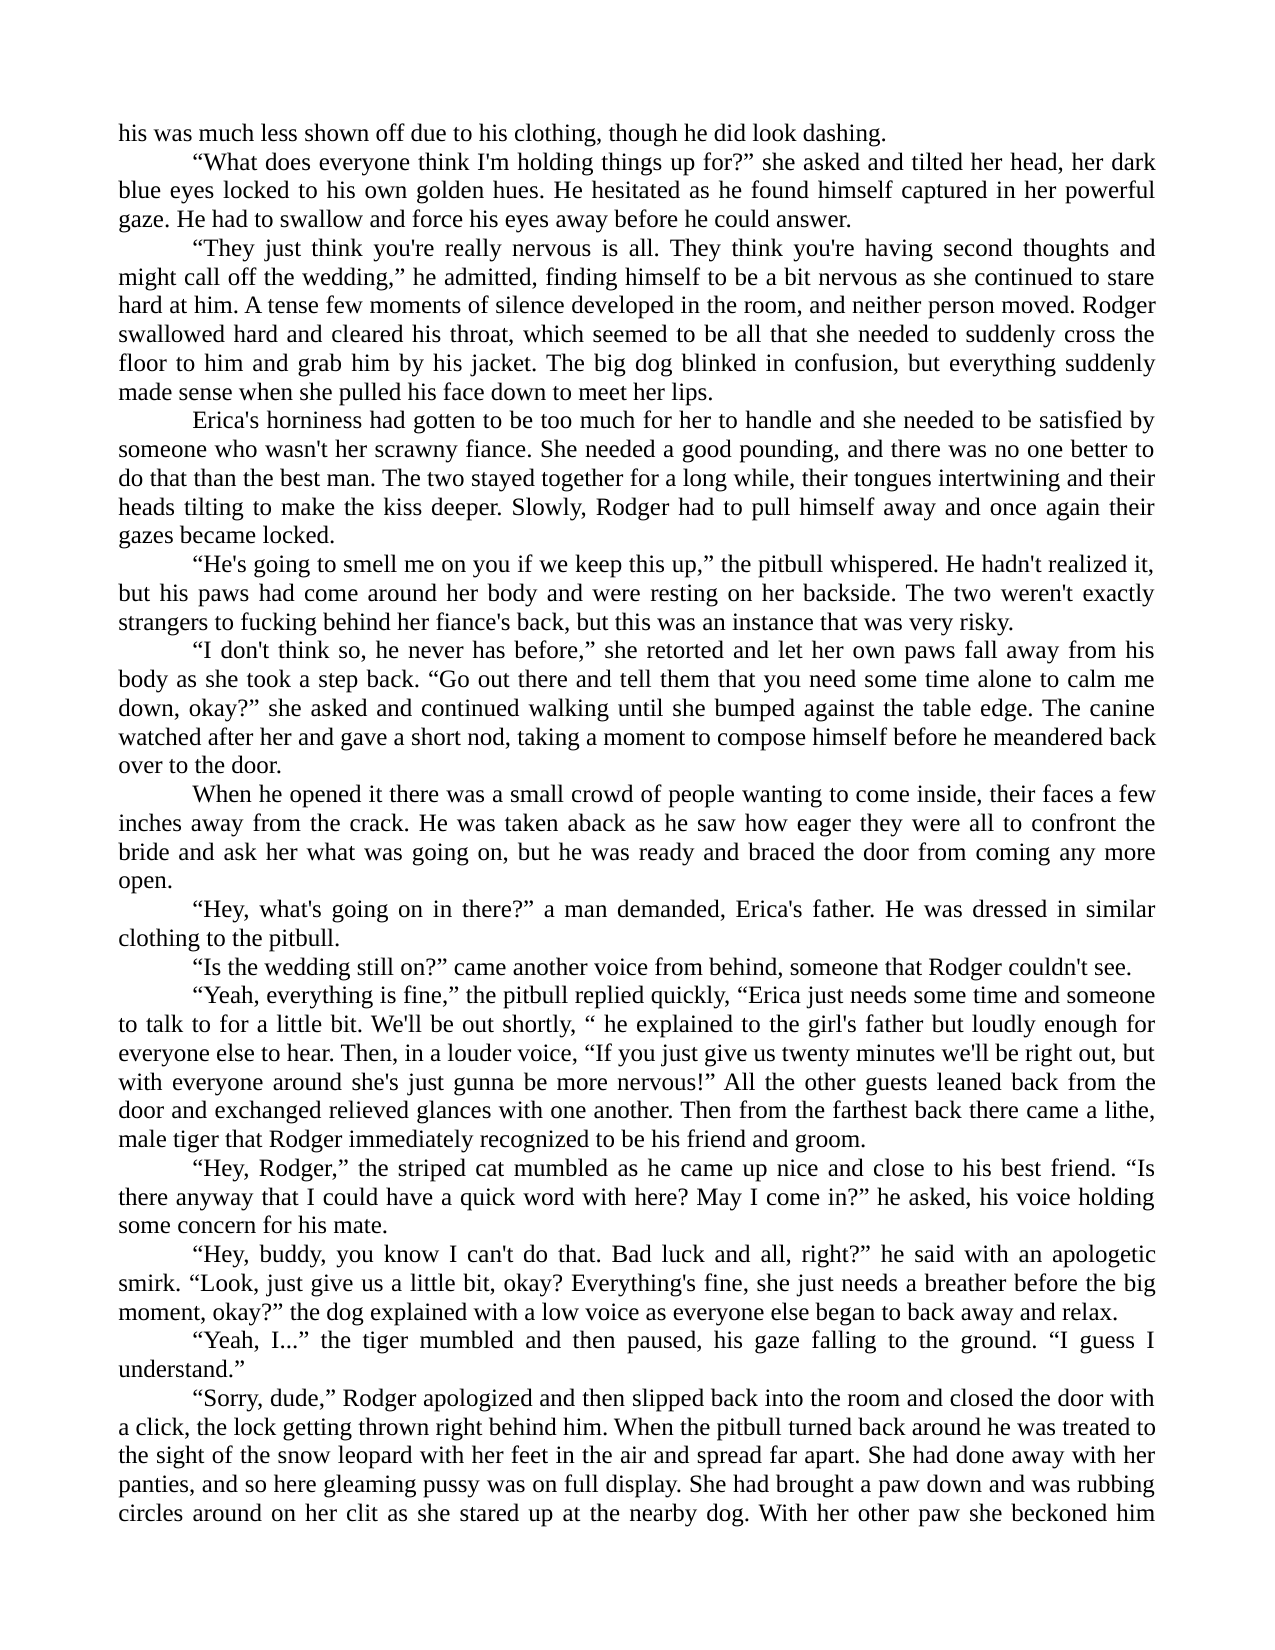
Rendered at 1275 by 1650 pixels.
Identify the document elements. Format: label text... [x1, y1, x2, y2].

text “They just think you're really nervous is all. They think you're having second thoughts and might call off the wedding,” he admitted, finding himself to be a bit nervous as she continued to stare hard at him. A tense few moments of silence developed in the room, and neither person moved. Rodger swallowed hard and cleared his throat, which seemed to be all that she needed to suddenly cross the floor to him and grab him by his jacket. The big dog blinked in confusion, but everything suddenly made sense when she pulled his face down to meet her lips. [118, 233, 1157, 406]
text When he opened it there was a small crowd of people wanting to come inside, their faces a few inches away from the crack. He was taken aback as he saw how eager they were all to confront the bride and ask her what was going on, but he was ready and braced the door from coming any more open. [118, 779, 1157, 894]
text “Hey, buddy, you know I can't do that. Bad luck and all, right?” he said with an apologetic smirk. “Look, just give us a little bit, okay? Everything's fine, she just needs a breather before the big moment, okay?” the dog explained with a low voice as everyone else began to back away and relax. [118, 1239, 1157, 1326]
text “What does everyone think I'm holding things up for?” she asked and tilted her head, her dark blue eyes locked to his own golden hues. He hesitated as he found himself captured in her powerful gaze. He had to swallow and force his eyes away before he could answer. [118, 147, 1157, 233]
text “Is the wedding still on?” came another voice from behind, someone that Rodger couldn't see. [118, 952, 1157, 981]
text “Yeah, I...” the tiger mumbled and then paused, his gaze falling to the ground. “I guess I understand.” [118, 1326, 1157, 1383]
text “He's going to smell me on you if we keep this up,” the pitbull whispered. He hadn't realized it, but his paws had come around her body and were resting on her backside. The two weren't exactly strangers to fucking behind her fiance's back, but this was an instance that was very risky. [118, 549, 1157, 636]
text Erica's horniness had gotten to be too much for her to handle and she needed to be satisfied by someone who wasn't her scrawny fiance. She needed a good pounding, and there was no one better to do that than the best man. The two stayed together for a long while, their tongues intertwining and their heads tilting to make the kiss deeper. Slowly, Rodger had to pull himself away and once again their gazes became locked. [118, 406, 1157, 549]
text “Hey, Rodger,” the striped cat mumbled as he came up nice and close to his best friend. “Is there anyway that I could have a quick word with here? May I come in?” he asked, his voice holding some concern for his mate. [118, 1153, 1157, 1239]
text his was much less shown off due to his clothing, though he did look dashing. [118, 118, 1157, 147]
text “Hey, what's going on in there?” a man demanded, Erica's father. He was dressed in similar clothing to the pitbull. [118, 894, 1157, 952]
text “Yeah, everything is fine,” the pitbull replied quickly, “Erica just needs some time and someone to talk to for a little bit. We'll be out shortly, “ he explained to the girl's father but loudly enough for everyone else to hear. Then, in a louder voice, “If you just give us twenty minutes we'll be right out, but with everyone around she's just gunna be more nervous!” All the other guests leaned back from the door and exchanged relieved glances with one another. Then from the farthest back there came a lithe, male tiger that Rodger immediately recognized to be his friend and groom. [118, 981, 1157, 1153]
text “Sorry, dude,” Rodger apologized and then slipped back into the room and closed the door with a click, the lock getting thrown right behind him. When the pitbull turned back around he was treated to the sight of the snow leopard with her feet in the air and spread far apart. She had done away with her panties, and so here gleaming pussy was on full display. She had brought a paw down and was rubbing circles around on her clit as she stared up at the nearby dog. With her other paw she beckoned him [118, 1383, 1157, 1527]
text “I don't think so, he never has before,” she retorted and let her own paws fall away from his body as she took a step back. “Go out there and tell them that you need some time alone to calm me down, okay?” she asked and continued walking until she bumped against the table edge. The canine watched after her and gave a short nod, taking a moment to compose himself before he meandered back over to the door. [118, 636, 1157, 779]
